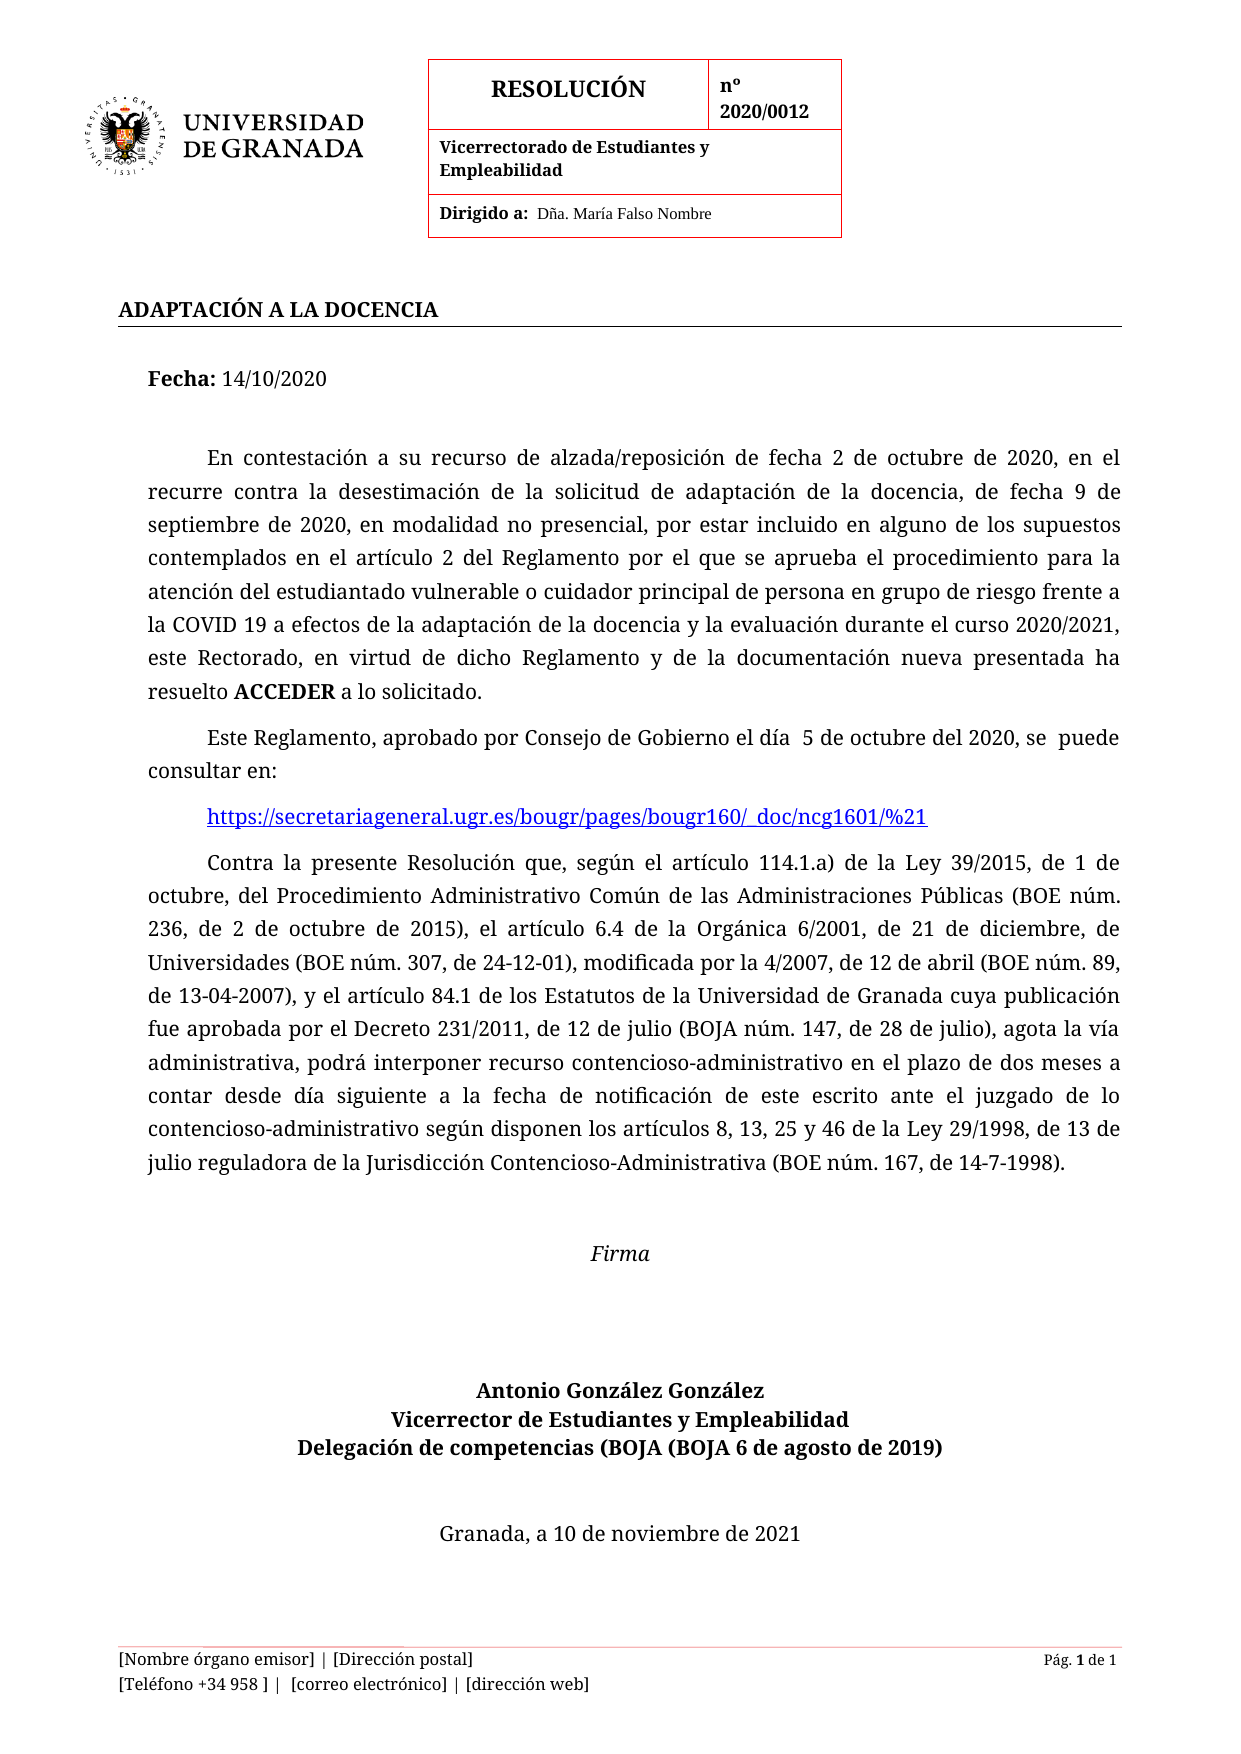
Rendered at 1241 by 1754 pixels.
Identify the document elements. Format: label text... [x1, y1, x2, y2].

text En contestación a su recurso de alzada/reposición de fecha 2 de octubre de 2020, en el recurre contra la desestimación de la solicitud de adaptación de la docencia, de fecha 9 de septiembre de 2020, en modalidad no presencial, por estar incluido en alguno de los supuestos contemplados en el artículo 2 del Reglamento por el que se aprueba el procedimiento para la atención del estudiantado vulnerable o cuidador principal de persona en grupo de riesgo frente a la COVID 19 a efectos de la adaptación de la docencia y la evaluación durante el curso 2020/2021, este Rectorado, en virtud de dicho Reglamento y de la documentación nueva presentada ha resuelto ACCEDER a lo solicitado. [148, 439, 1122, 706]
text ADAPTACIÓN A LA DOCENCIA [118, 295, 1122, 326]
text Antonio González González [118, 1377, 1122, 1405]
text Contra la presente Resolución que, según el artículo 114.1.a) de la Ley 39/2015, de 1 de octubre, del Procedimiento Administrativo Común de las Administraciones Públicas (BOE núm. 236, de 2 de octubre de 2015), el artículo 6.4 de la Orgánica 6/2001, de 21 de diciembre, de Universidades (BOE núm. 307, de 24-12-01), modificada por la 4/2007, de 12 de abril (BOE núm. 89, de 13-04-2007), y el artículo 84.1 de los Estatutos de la Universidad de Granada cuya publicación fue aprobada por el Decreto 231/2011, de 12 de julio (BOJA núm. 147, de 28 de julio), agota la vía administrativa, podrá interponer recurso contencioso-administrativo en el plazo de dos meses a contar desde día siguiente a la fecha de notificación de este escrito ante el juzgado de lo contencioso-administrativo según disponen los artículos 8, 13, 25 y 46 de la Ley 29/1998, de 13 de julio reguladora de la Jurisdicción Contencioso-Administrativa (BOE núm. 167, de 14-7-1998). [148, 843, 1122, 1177]
text Granada, a 10 de noviembre de 2021 [118, 1519, 1122, 1547]
text Firma [118, 1235, 1122, 1268]
text Delegación de competencias (BOJA (BOJA 6 de agosto de 2019) [118, 1433, 1122, 1462]
picture [85, 97, 364, 175]
text https://secretariageneral.ugr.es/bougr/pages/bougr160/_doc/ncg1601/%21 [148, 797, 1122, 831]
text Este Reglamento, aprobado por Consejo de Gobierno el día 5 de octubre del 2020, se puede consultar en: [148, 718, 1122, 785]
text Fecha: 14/10/2020 [148, 360, 1122, 393]
text Vicerrector de Estudiantes y Empleabilidad [118, 1405, 1122, 1433]
